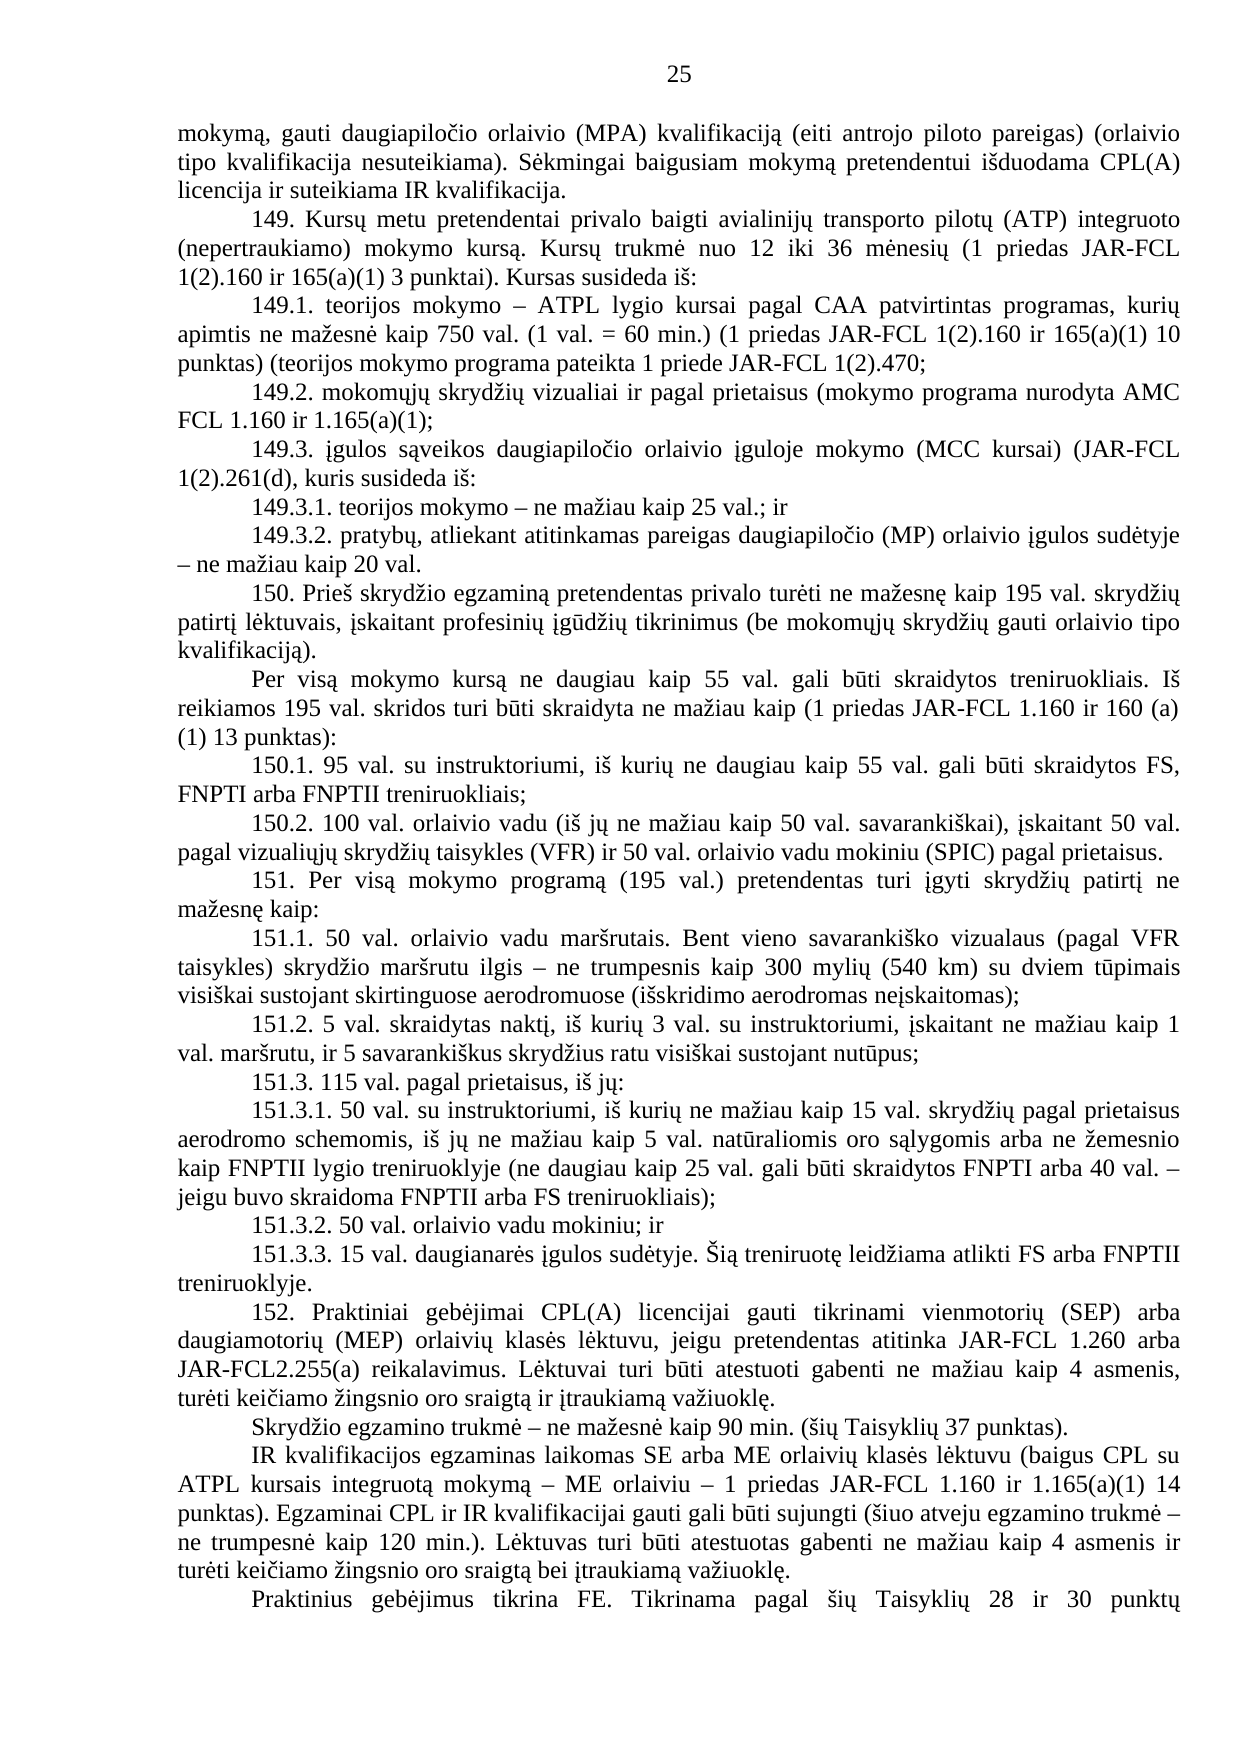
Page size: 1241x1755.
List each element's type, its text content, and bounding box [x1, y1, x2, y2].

text 151.1. 50 val. orlaivio vadu maršrutais. Bent vieno savarankiško vizualaus (pagal VFR taisykles) skrydžio maršrutu ilgis – ne trumpesnis kaip 300 mylių (540 km) su dviem tūpimais visiškai sustojant skirtinguose aerodromuose (išskridimo aerodromas neįskaitomas); [177, 923, 1181, 1009]
text 151.3.2. 50 val. orlaivio vadu mokiniu; ir [177, 1211, 1181, 1239]
text 152. Praktiniai gebėjimai CPL(A) licencijai gauti tikrinami vienmotorių (SEP) arba daugiamotorių (MEP) orlaivių klasės lėktuvu, jeigu pretendentas atitinka JAR-FCL 1.260 arba JAR-FCL2.255(a) reikalavimus. Lėktuvai turi būti atestuoti gabenti ne mažiau kaip 4 asmenis, turėti keičiamo žingsnio oro sraigtą ir įtraukiamą važiuoklę. [177, 1297, 1181, 1412]
text 151.3. 115 val. pagal prietaisus, iš jų: [177, 1067, 1181, 1096]
text 149.3. įgulos sąveikos daugiapiločio orlaivio įguloje mokymo (MCC kursai) (JAR-FCL 1(2).261(d), kuris susideda iš: [177, 434, 1181, 492]
text 151.2. 5 val. skraidytas naktį, iš kurių 3 val. su instruktoriumi, įskaitant ne mažiau kaip 1 val. maršrutu, ir 5 savarankiškus skrydžius ratu visiškai sustojant nutūpus; [177, 1009, 1181, 1067]
text 150.1. 95 val. su instruktoriumi, iš kurių ne daugiau kaip 55 val. gali būti skraidytos FS, FNPTI arba FNPTII treniruokliais; [177, 751, 1181, 808]
text Praktinius gebėjimus tikrina FE. Tikrinama pagal šių Taisyklių 28 ir 30 punktų [177, 1584, 1181, 1613]
text mokymą, gauti daugiapiločio orlaivio (MPA) kvalifikaciją (eiti antrojo piloto pareigas) (orlaivio tipo kvalifikacija nesuteikiama). Sėkmingai baigusiam mokymą pretendentui išduodama CPL(A) licencija ir suteikiama IR kvalifikacija. [177, 118, 1181, 204]
text 149.3.1. teorijos mokymo – ne mažiau kaip 25 val.; ir [177, 492, 1181, 521]
text 150. Prieš skrydžio egzaminą pretendentas privalo turėti ne mažesnę kaip 195 val. skrydžių patirtį lėktuvais, įskaitant profesinių įgūdžių tikrinimus (be mokomųjų skrydžių gauti orlaivio tipo kvalifikaciją). [177, 578, 1181, 664]
text 149. Kursų metu pretendentai privalo baigti avialinijų transporto pilotų (ATP) integruoto (nepertraukiamo) mokymo kursą. Kursų trukmė nuo 12 iki 36 mėnesių (1 priedas JAR-FCL 1(2).160 ir 165(a)(1) 3 punktai). Kursas susideda iš: [177, 204, 1181, 291]
text IR kvalifikacijos egzaminas laikomas SE arba ME orlaivių klasės lėktuvu (baigus CPL su ATPL kursais integruotą mokymą – ME orlaiviu – 1 priedas JAR-FCL 1.160 ir 1.165(a)(1) 14 punktas). Egzaminai CPL ir IR kvalifikacijai gauti gali būti sujungti (šiuo atveju egzamino trukmė – ne trumpesnė kaip 120 min.). Lėktuvas turi būti atestuotas gabenti ne mažiau kaip 4 asmenis ir turėti keičiamo žingsnio oro sraigtą bei įtraukiamą važiuoklę. [177, 1441, 1181, 1584]
text 151.3.1. 50 val. su instruktoriumi, iš kurių ne mažiau kaip 15 val. skrydžių pagal prietaisus aerodromo schemomis, iš jų ne mažiau kaip 5 val. natūraliomis oro sąlygomis arba ne žemesnio kaip FNPTII lygio treniruoklyje (ne daugiau kaip 25 val. gali būti skraidytos FNPTI arba 40 val. – jeigu buvo skraidoma FNPTII arba FS treniruokliais); [177, 1096, 1181, 1211]
text 149.2. mokomųjų skrydžių vizualiai ir pagal prietaisus (mokymo programa nurodyta AMC FCL 1.160 ir 1.165(a)(1); [177, 377, 1181, 434]
text 149.1. teorijos mokymo – ATPL lygio kursai pagal CAA patvirtintas programas, kurių apimtis ne mažesnė kaip 750 val. (1 val. = 60 min.) (1 priedas JAR-FCL 1(2).160 ir 165(a)(1) 10 punktas) (teorijos mokymo programa pateikta 1 priede JAR-FCL 1(2).470; [177, 291, 1181, 377]
text Per visą mokymo kursą ne daugiau kaip 55 val. gali būti skraidytos treniruokliais. Iš reikiamos 195 val. skridos turi būti skraidyta ne mažiau kaip (1 priedas JAR-FCL 1.160 ir 160 (a)(1) 13 punktas): [177, 664, 1181, 751]
text 150.2. 100 val. orlaivio vadu (iš jų ne mažiau kaip 50 val. savarankiškai), įskaitant 50 val. pagal vizualiųjų skrydžių taisykles (VFR) ir 50 val. orlaivio vadu mokiniu (SPIC) pagal prietaisus. [177, 808, 1181, 866]
text 151.3.3. 15 val. daugianarės įgulos sudėtyje. Šią treniruotę leidžiama atlikti FS arba FNPTII treniruoklyje. [177, 1239, 1181, 1297]
text 151. Per visą mokymo programą (195 val.) pretendentas turi įgyti skrydžių patirtį ne mažesnę kaip: [177, 866, 1181, 923]
text 149.3.2. pratybų, atliekant atitinkamas pareigas daugiapiločio (MP) orlaivio įgulos sudėtyje – ne mažiau kaip 20 val. [177, 521, 1181, 578]
text Skrydžio egzamino trukmė – ne mažesnė kaip 90 min. (šių Taisyklių 37 punktas). [177, 1412, 1181, 1441]
